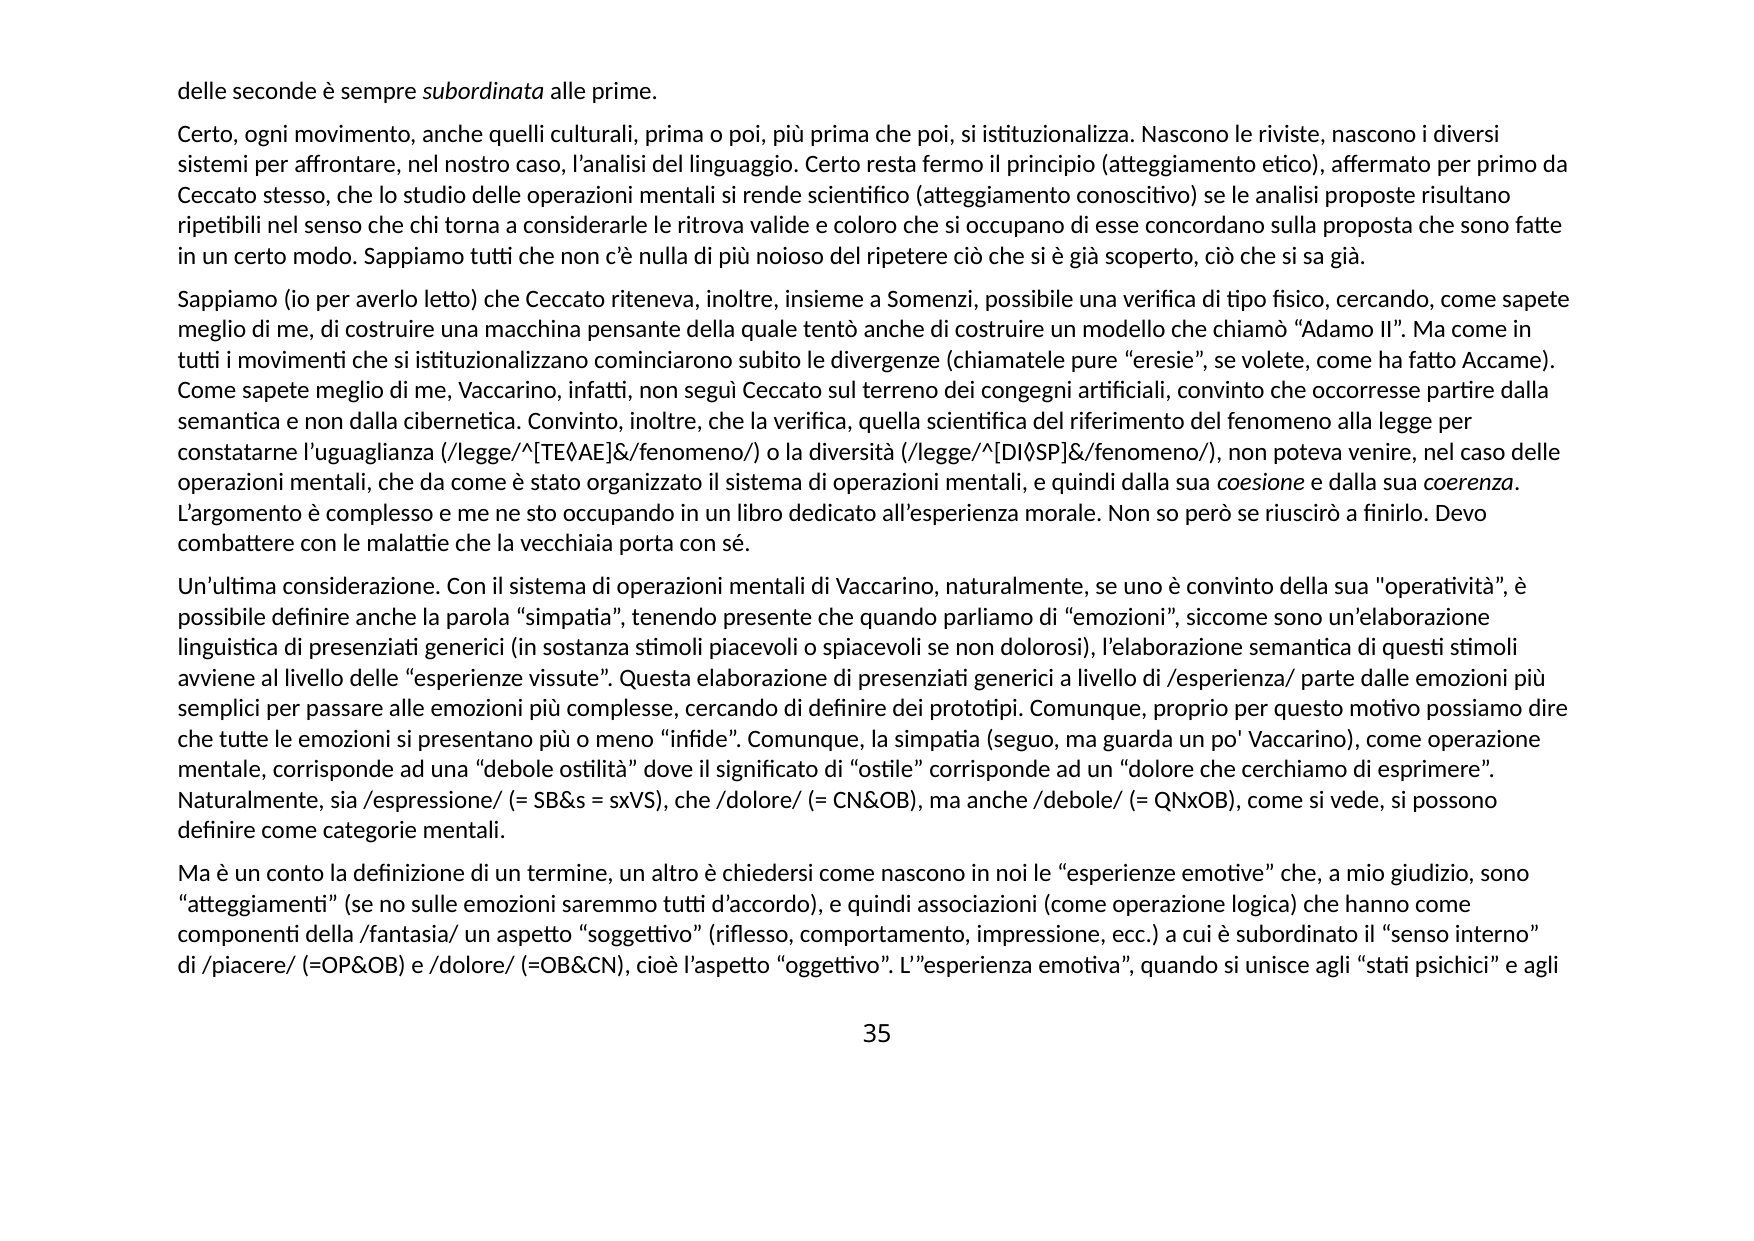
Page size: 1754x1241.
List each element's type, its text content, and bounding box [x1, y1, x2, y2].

text Certo, ogni movimento, anche quelli culturali, prima o poi, più prima che poi, si istituzionalizza. Nascono le riviste, nascono i diversi sistemi per affrontare, nel nostro caso, l’analisi del linguaggio. Certo resta fermo il principio (atteggiamento etico), affermato per primo da Ceccato stesso, che lo studio delle operazioni mentali si rende scientifico (atteggiamento conoscitivo) se le analisi proposte risultano ripetibili nel senso che chi torna a considerarle le ritrova valide e coloro che si occupano di esse concordano sulla proposta che sono fatte in un certo modo. Sappiamo tutti che non c’è nulla di più noioso del ripetere ciò che si è già scoperto, ciò che si sa già. [177, 118, 1577, 271]
text Ma è un conto la definizione di un termine, un altro è chiedersi come nascono in noi le “esperienze emotive” che, a mio giudizio, sono “atteggiamenti” (se no sulle emozioni saremmo tutti d’accordo), e quindi associazioni (come operazione logica) che hanno come componenti della /fantasia/ un aspetto “soggettivo” (riflesso, comportamento, impressione, ecc.) a cui è subordinato il “senso interno” di /piacere/ (=OP&OB) e /dolore/ (=OB&CN), cioè l’aspetto “oggettivo”. L’”esperienza emotiva”, quando si unisce agli “stati psichici” e agli [177, 857, 1577, 979]
text delle seconde è sempre subordinata alle prime. [177, 75, 1577, 106]
text Un’ultima considerazione. Con il sistema di operazioni mentali di Vaccarino, naturalmente, se uno è convinto della sua "operatività”, è possibile definire anche la parola “simpatia”, tenendo presente che quando parliamo di “emozioni”, siccome sono un’elaborazione linguistica di presenziati generici (in sostanza stimoli piacevoli o spiacevoli se non dolorosi), l’elaborazione semantica di questi stimoli avviene al livello delle “esperienze vissute”. Questa elaborazione di presenziati generici a livello di /esperienza/ parte dalle emozioni più semplici per passare alle emozioni più complesse, cercando di definire dei prototipi. Comunque, proprio per questo motivo possiamo dire che tutte le emozioni si presentano più o meno “infide”. Comunque, la simpatia (seguo, ma guarda un po' Vaccarino), come operazione mentale, corrisponde ad una “debole ostilità” dove il significato di “ostile” corrisponde ad un “dolore che cerchiamo di esprimere”. Naturalmente, sia /espressione/ (= SB&s = sxVS), che /dolore/ (= CN&OB), ma anche /debole/ (= QNxOB), come si vede, si possono definire come categorie mentali. [177, 570, 1577, 845]
text Sappiamo (io per averlo letto) che Ceccato riteneva, inoltre, insieme a Somenzi, possibile una verifica di tipo fisico, cercando, come sapete meglio di me, di costruire una macchina pensante della quale tentò anche di costruire un modello che chiamò “Adamo II”. Ma come in tutti i movimenti che si istituzionalizzano cominciarono subito le divergenze (chiamatele pure “eresie”, se volete, come ha fatto Accame). Come sapete meglio di me, Vaccarino, infatti, non seguì Ceccato sul terreno dei congegni artificiali, convinto che occorresse partire dalla semantica e non dalla cibernetica. Convinto, inoltre, che la verifica, quella scientifica del riferimento del fenomeno alla legge per constatarne l’uguaglianza (/legge/^[TE◊AE]&/fenomeno/) o la diversità (/legge/^[DI◊SP]&/fenomeno/), non poteva venire, nel caso delle operazioni mentali, che da come è stato organizzato il sistema di operazioni mentali, e quindi dalla sua coesione e dalla sua coerenza. L’argomento è complesso e me ne sto occupando in un libro dedicato all’esperienza morale. Non so però se riuscirò a finirlo. Devo combattere con le malattie che la vecchiaia porta con sé. [177, 283, 1577, 558]
